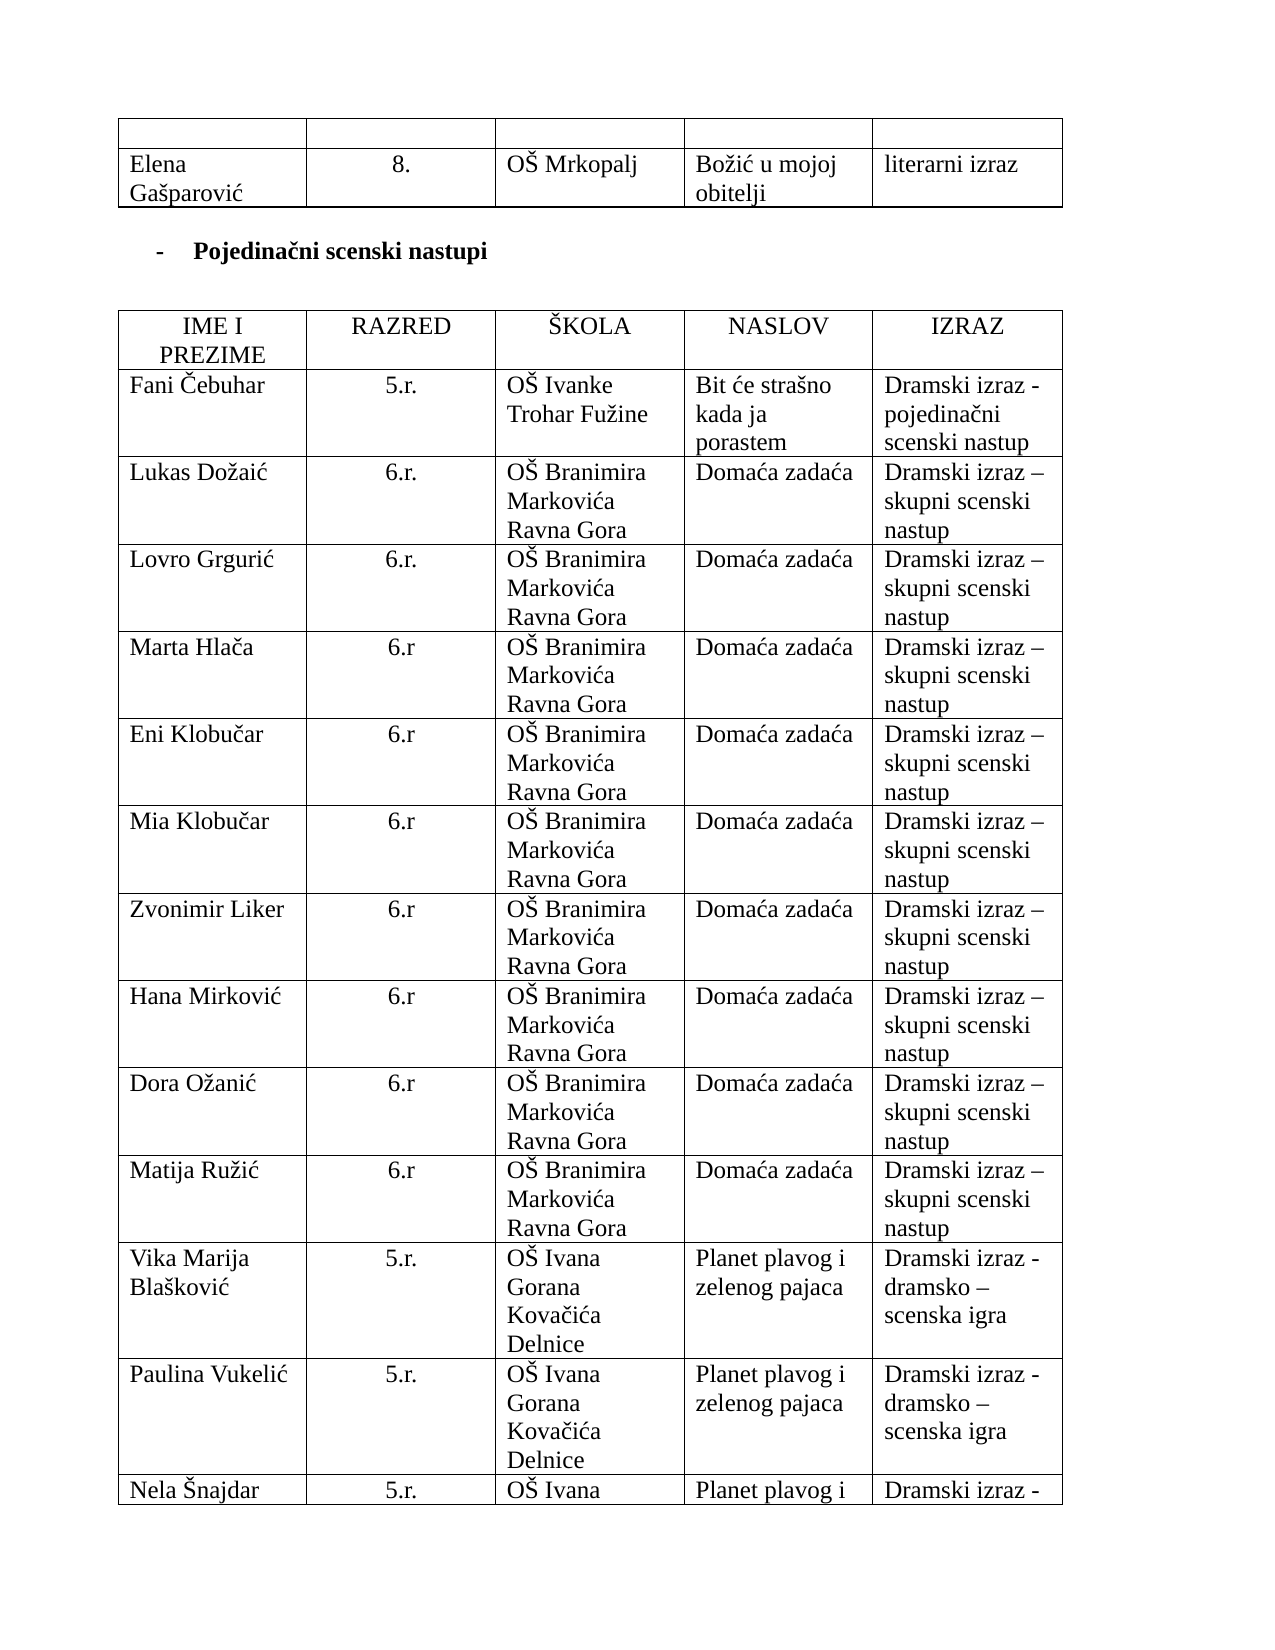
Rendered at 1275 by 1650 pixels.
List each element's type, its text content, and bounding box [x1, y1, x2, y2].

table_cell Zvonimir Liker [119, 894, 306, 980]
table_cell Bit će strašno kada ja porastem [685, 370, 872, 456]
table_header NASLOV [685, 311, 872, 369]
table_cell OŠ Branimira Markovića Ravna Gora [496, 719, 684, 805]
table_cell Božić u mojoj obitelji [685, 149, 872, 206]
table_cell OŠ Branimira Markovića Ravna Gora [496, 894, 684, 980]
table_cell Eni Klobučar [119, 719, 306, 805]
table_cell Dramski izraz – skupni scenski nastup [873, 981, 1062, 1067]
table_cell OŠ Branimira Markovića Ravna Gora [496, 545, 684, 631]
table_cell OŠ Branimira Markovića Ravna Gora [496, 1068, 684, 1154]
table_cell Dramski izraz -dramsko – scenska igra [873, 1359, 1062, 1474]
list Pojedinačni scenski nastupi [156, 236, 1157, 265]
table_cell Planet plavog i [685, 1475, 872, 1504]
table_cell [119, 119, 306, 148]
table_cell Domaća zadaća [685, 806, 872, 893]
table_cell OŠ Branimira Markovića Ravna Gora [496, 1156, 684, 1242]
table_cell OŠ Ivana [496, 1475, 684, 1504]
table_cell 6.r. [307, 457, 495, 543]
table_cell 5.r. [307, 370, 495, 456]
table_cell OŠ Mrkopalj [496, 149, 684, 206]
table_cell Planet plavog i zelenog pajaca [685, 1243, 872, 1358]
table_cell 6.r. [307, 545, 495, 631]
table_cell 5.r. [307, 1359, 495, 1474]
table_cell OŠ Ivanke Trohar Fužine [496, 370, 684, 456]
table_cell OŠ Ivana Gorana Kovačića Delnice [496, 1243, 684, 1358]
table_cell Fani Čebuhar [119, 370, 306, 456]
table_cell Dora Ožanić [119, 1068, 306, 1154]
table_header IZRAZ [873, 311, 1062, 369]
table_cell 6.r [307, 806, 495, 893]
table_cell 5.r. [307, 1243, 495, 1358]
table_cell OŠ Branimira Markovića Ravna Gora [496, 457, 684, 543]
table_cell Dramski izraz – skupni scenski nastup [873, 457, 1062, 543]
table_cell Hana Mirković [119, 981, 306, 1067]
table_cell Dramski izraz – skupni scenski nastup [873, 894, 1062, 980]
table_cell Domaća zadaća [685, 632, 872, 718]
table_cell Dramski izraz – skupni scenski nastup [873, 1156, 1062, 1242]
table_header RAZRED [307, 311, 495, 369]
table_cell Dramski izraz – skupni scenski nastup [873, 1068, 1062, 1154]
table_cell Dramski izraz [873, 1475, 1062, 1504]
table_cell OŠ Branimira Markovića Ravna Gora [496, 632, 684, 718]
table_cell 6.r [307, 981, 495, 1067]
table_cell Dramski izraz – skupni scenski nastup [873, 545, 1062, 631]
table_cell Matija Ružić [119, 1156, 306, 1242]
table_cell 6.r [307, 719, 495, 805]
table_cell Mia Klobučar [119, 806, 306, 893]
table_cell Dramski izraz – skupni scenski nastup [873, 632, 1062, 718]
table_cell [685, 119, 872, 148]
table_cell Dramski izraz – skupni scenski nastup [873, 806, 1062, 893]
table_cell OŠ Ivana Gorana Kovačića Delnice [496, 1359, 684, 1474]
table_cell Paulina Vukelić [119, 1359, 306, 1474]
table_cell 6.r [307, 1156, 495, 1242]
table_cell Marta Hlača [119, 632, 306, 718]
table_header ŠKOLA [496, 311, 684, 369]
table_cell Domaća zadaća [685, 981, 872, 1067]
table_header IME I PREZIME [119, 311, 306, 369]
table_cell Domaća zadaća [685, 545, 872, 631]
table_cell Elena Gašparović [119, 149, 306, 206]
table_cell Nela Šnajdar [119, 1475, 306, 1504]
table_cell 6.r [307, 894, 495, 980]
table_cell Planet plavog i zelenog pajaca [685, 1359, 872, 1474]
table_cell 6.r [307, 1068, 495, 1154]
table_cell Dramski izraz - pojedinačni scenski nastup [873, 370, 1062, 456]
table_cell [496, 119, 684, 148]
table_cell [307, 119, 495, 148]
table_cell Domaća zadaća [685, 894, 872, 980]
table_cell Domaća zadaća [685, 719, 872, 805]
table_cell [873, 119, 1062, 148]
table_cell Dramski izraz – skupni scenski nastup [873, 719, 1062, 805]
table_cell Lukas Dožaić [119, 457, 306, 543]
table_cell Vika Marija Blašković [119, 1243, 306, 1358]
table_cell OŠ Branimira Markovića Ravna Gora [496, 806, 684, 893]
table_cell Dramski izraz -dramsko – scenska igra [873, 1243, 1062, 1358]
table_cell 6.r [307, 632, 495, 718]
table_cell 8. [307, 149, 495, 206]
table_cell OŠ Branimira Markovića Ravna Gora [496, 981, 684, 1067]
table_cell Domaća zadaća [685, 1156, 872, 1242]
table_cell Domaća zadaća [685, 457, 872, 543]
table_cell Domaća zadaća [685, 1068, 872, 1154]
table_cell 5.r. [307, 1475, 495, 1504]
table_cell literarni izraz [873, 149, 1062, 206]
table_cell Lovro Grgurić [119, 545, 306, 631]
